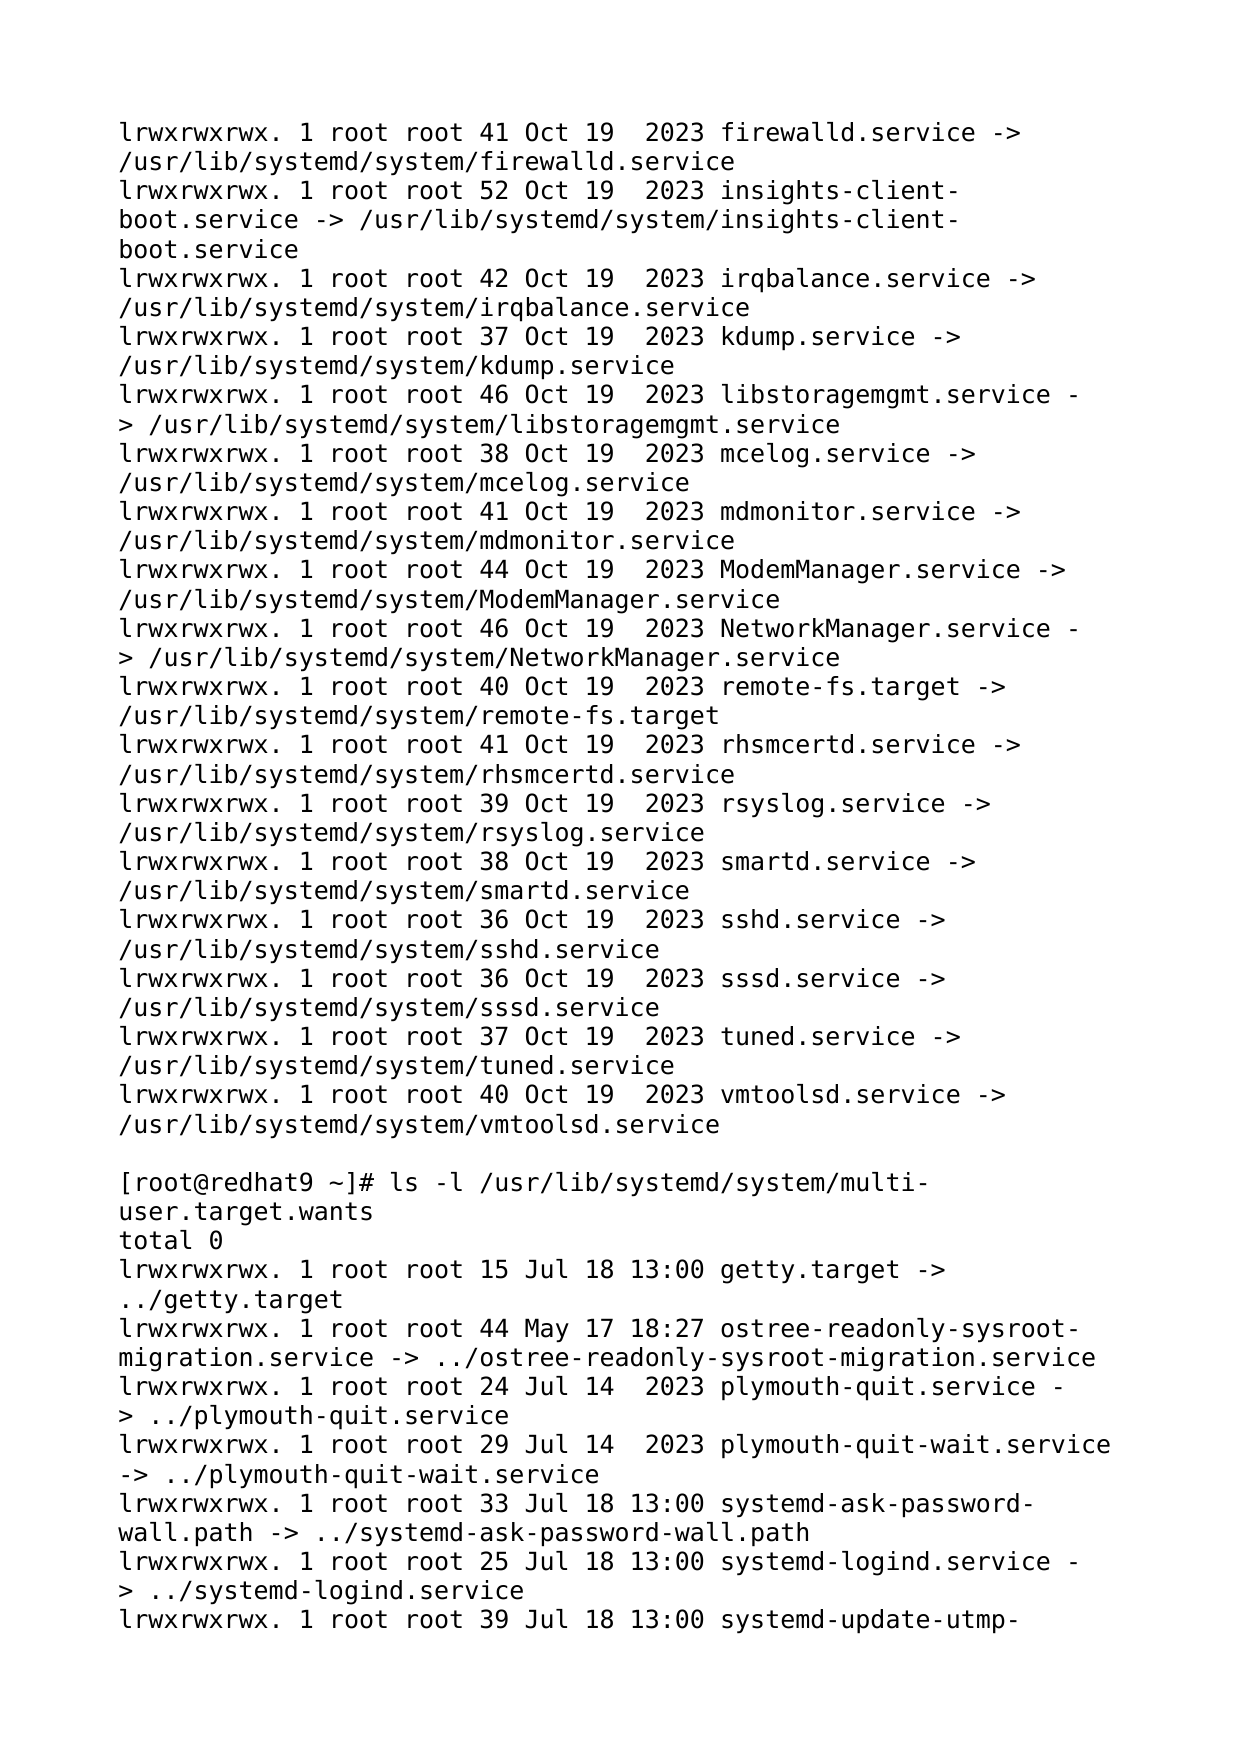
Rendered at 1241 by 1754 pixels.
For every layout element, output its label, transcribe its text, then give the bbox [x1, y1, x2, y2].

text lrwxrwxrwx. 1 root root 41 Oct 19 2023 firewalld.service -> /usr/lib/systemd/system/firewalld.service lrwxrwxrwx. 1 root root 52 Oct 19 2023 insights-client-boot.service -> /usr/lib/systemd/system/insights-client-boot.service lrwxrwxrwx. 1 root root 42 Oct 19 2023 irqbalance.service -> /usr/lib/systemd/system/irqbalance.service lrwxrwxrwx. 1 root root 37 Oct 19 2023 kdump.service -> /usr/lib/systemd/system/kdump.service lrwxrwxrwx. 1 root root 46 Oct 19 2023 libstoragemgmt.service -> /usr/lib/systemd/system/libstoragemgmt.service lrwxrwxrwx. 1 root root 38 Oct 19 2023 mcelog.service -> /usr/lib/systemd/system/mcelog.service lrwxrwxrwx. 1 root root 41 Oct 19 2023 mdmonitor.service -> /usr/lib/systemd/system/mdmonitor.service lrwxrwxrwx. 1 root root 44 Oct 19 2023 ModemManager.service -> /usr/lib/systemd/system/ModemManager.service lrwxrwxrwx. 1 root root 46 Oct 19 2023 NetworkManager.service -> /usr/lib/systemd/system/NetworkManager.service lrwxrwxrwx. 1 root root 40 Oct 19 2023 remote-fs.target -> /usr/lib/systemd/system/remote-fs.target lrwxrwxrwx. 1 root root 41 Oct 19 2023 rhsmcertd.service -> /usr/lib/systemd/system/rhsmcertd.service lrwxrwxrwx. 1 root root 39 Oct 19 2023 rsyslog.service -> /usr/lib/systemd/system/rsyslog.service lrwxrwxrwx. 1 root root 38 Oct 19 2023 smartd.service -> /usr/lib/systemd/system/smartd.service lrwxrwxrwx. 1 root root 36 Oct 19 2023 sshd.service -> /usr/lib/systemd/system/sshd.service lrwxrwxrwx. 1 root root 36 Oct 19 2023 sssd.service -> /usr/lib/systemd/system/sssd.service lrwxrwxrwx. 1 root root 37 Oct 19 2023 tuned.service -> /usr/lib/systemd/system/tuned.service lrwxrwxrwx. 1 root root 40 Oct 19 2023 vmtoolsd.service -> /usr/lib/systemd/system/vmtoolsd.service [root@redhat9 ~]# ls -l /usr/lib/systemd/system/multi-user.target.wants total 0 lrwxrwxrwx. 1 root root 15 Jul 18 13:00 getty.target -> ../getty.target lrwxrwxrwx. 1 root root 44 May 17 18:27 ostree-readonly-sysroot-migration.service -> ../ostree-readonly-sysroot-migration.service lrwxrwxrwx. 1 root root 24 Jul 14 2023 plymouth-quit.service -> ../plymouth-quit.service lrwxrwxrwx. 1 root root 29 Jul 14 2023 plymouth-quit-wait.service -> ../plymouth-quit-wait.service lrwxrwxrwx. 1 root root 33 Jul 18 13:00 systemd-ask-password-wall.path -> ../systemd-ask-password-wall.path lrwxrwxrwx. 1 root root 25 Jul 18 13:00 systemd-logind.service -> ../systemd-logind.service lrwxrwxrwx. 1 root root 39 Jul 18 13:00 systemd-update-utmp- [118, 118, 1122, 1635]
